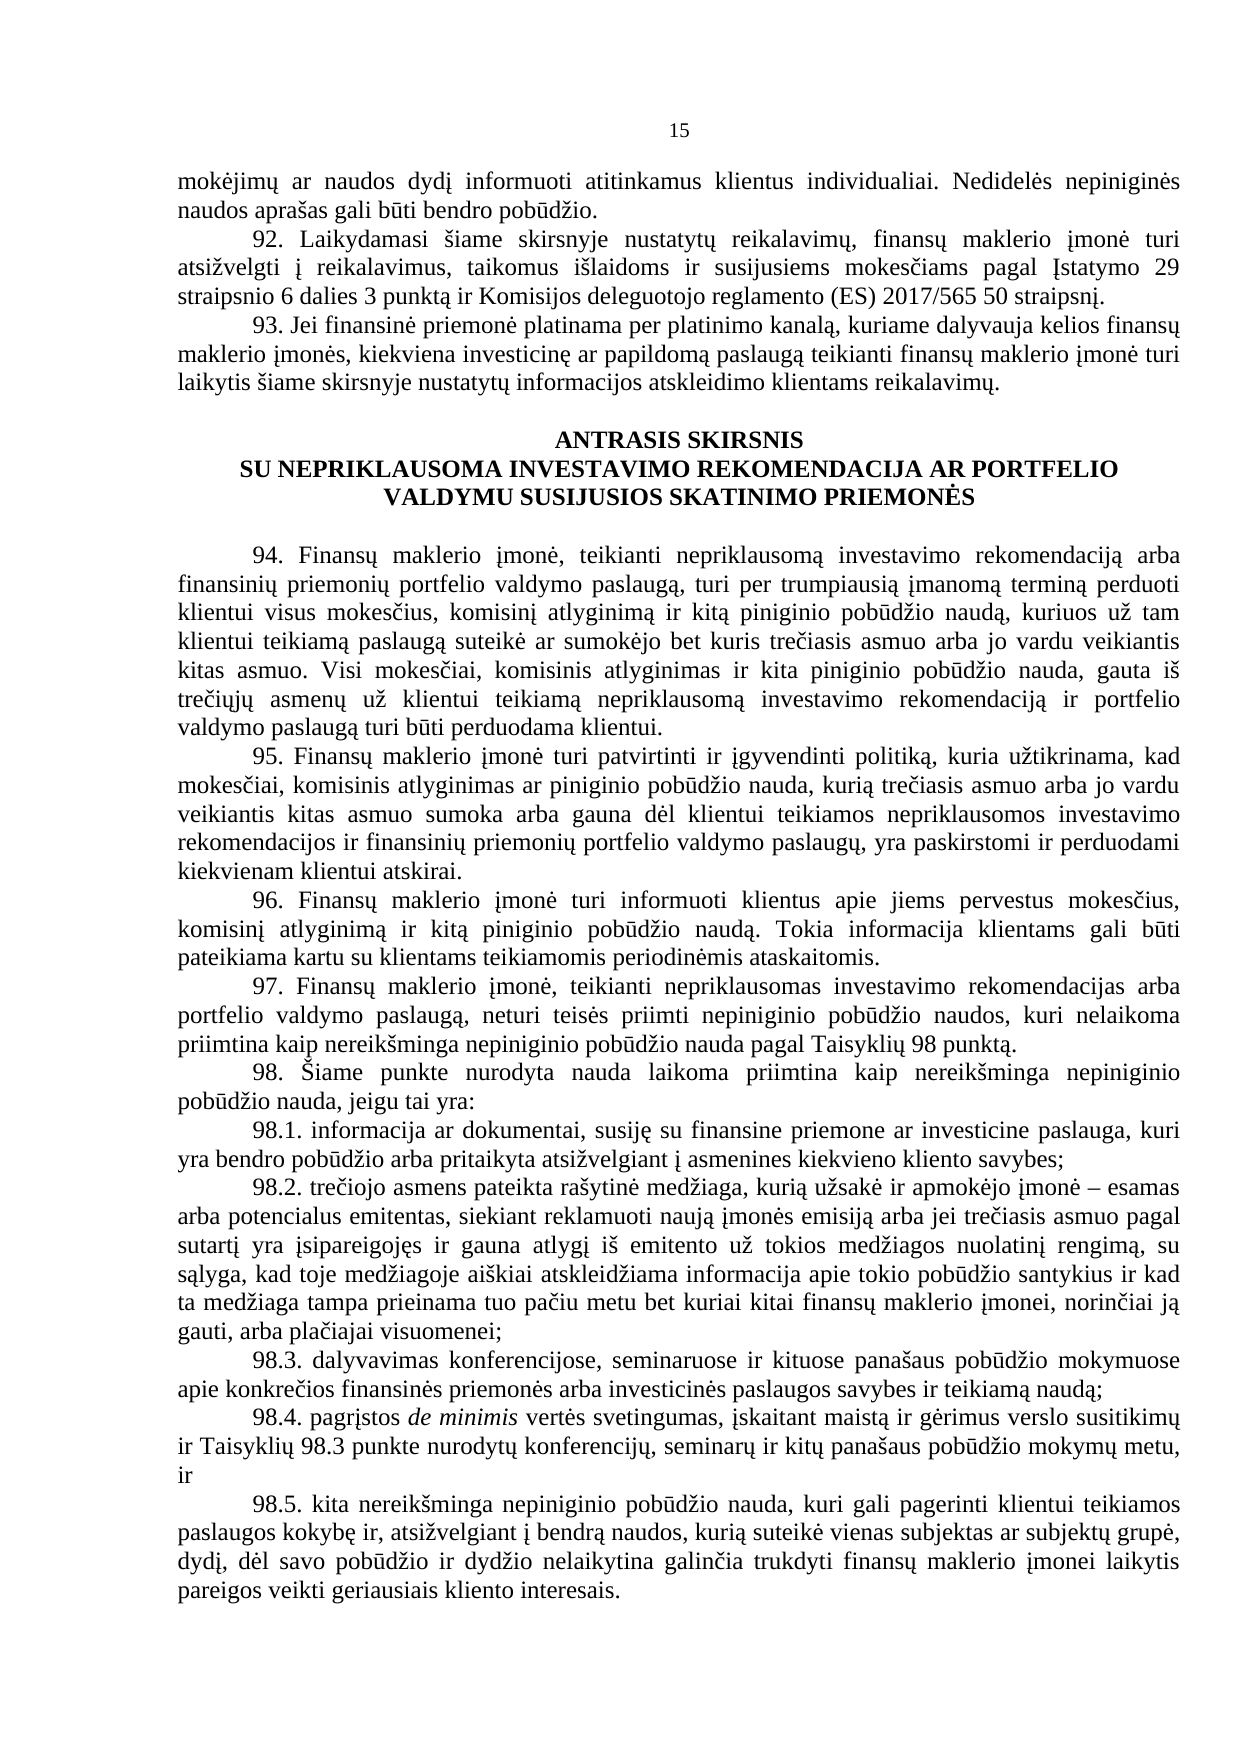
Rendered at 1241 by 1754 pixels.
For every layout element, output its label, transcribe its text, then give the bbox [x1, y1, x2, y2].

text 98.4. pagrįstos de minimis vertės svetingumas, įskaitant maistą ir gėrimus verslo susitikimų ir Taisyklių 98.3 punkte nurodytų konferencijų, seminarų ir kitų panašaus pobūdžio mokymų metu, ir [177, 1402, 1181, 1489]
text 98.3. dalyvavimas konferencijose, seminaruose ir kituose panašaus pobūdžio mokymuose apie konkrečios finansinės priemonės arba investicinės paslaugos savybes ir teikiamą naudą; [177, 1345, 1181, 1402]
text 95. Finansų maklerio įmonė turi patvirtinti ir įgyvendinti politiką, kuria užtikrinama, kad mokesčiai, komisinis atlyginimas ar piniginio pobūdžio nauda, kurią trečiasis asmuo arba jo vardu veikiantis kitas asmuo sumoka arba gauna dėl klientui teikiamos nepriklausomos investavimo rekomendacijos ir finansinių priemonių portfelio valdymo paslaugų, yra paskirstomi ir perduodami kiekvienam klientui atskirai. [177, 741, 1181, 885]
text 97. Finansų maklerio įmonė, teikianti nepriklausomas investavimo rekomendacijas arba portfelio valdymo paslaugą, neturi teisės priimti nepiniginio pobūdžio naudos, kuri nelaikoma priimtina kaip nereikšminga nepiniginio pobūdžio nauda pagal Taisyklių 98 punktą. [177, 971, 1181, 1057]
text 93. Jei finansinė priemonė platinama per platinimo kanalą, kuriame dalyvauja kelios finansų maklerio įmonės, kiekviena investicinę ar papildomą paslaugą teikianti finansų maklerio įmonė turi laikytis šiame skirsnyje nustatytų informacijos atskleidimo klientams reikalavimų. [177, 310, 1181, 396]
text mokėjimų ar naudos dydį informuoti atitinkamus klientus individualiai. Nedidelės nepiniginės naudos aprašas gali būti bendro pobūdžio. [177, 166, 1181, 224]
text ANTRASIS SKIRSNIS [177, 425, 1181, 454]
text 98.1. informacija ar dokumentai, susiję su finansine priemone ar investicine paslauga, kuri yra bendro pobūdžio arba pritaikyta atsižvelgiant į asmenines kiekvieno kliento savybes; [177, 1115, 1181, 1172]
text 98.5. kita nereikšminga nepiniginio pobūdžio nauda, kuri gali pagerinti klientui teikiamos paslaugos kokybę ir, atsižvelgiant į bendrą naudos, kurią suteikė vienas subjektas ar subjektų grupė, dydį, dėl savo pobūdžio ir dydžio nelaikytina galinčia trukdyti finansų maklerio įmonei laikytis pareigos veikti geriausiais kliento interesais. [177, 1489, 1181, 1604]
text 98. Šiame punkte nurodyta nauda laikoma priimtina kaip nereikšminga nepiniginio pobūdžio nauda, jeigu tai yra: [177, 1057, 1181, 1115]
text 92. Laikydamasi šiame skirsnyje nustatytų reikalavimų, finansų maklerio įmonė turi atsižvelgti į reikalavimus, taikomus išlaidoms ir susijusiems mokesčiams pagal Įstatymo 29 straipsnio 6 dalies 3 punktą ir Komisijos deleguotojo reglamento (ES) 2017/565 50 straipsnį. [177, 224, 1181, 310]
text 96. Finansų maklerio įmonė turi informuoti klientus apie jiems pervestus mokesčius, komisinį atlyginimą ir kitą piniginio pobūdžio naudą. Tokia informacija klientams gali būti pateikiama kartu su klientams teikiamomis periodinėmis ataskaitomis. [177, 885, 1181, 971]
text 94. Finansų maklerio įmonė, teikianti nepriklausomą investavimo rekomendaciją arba finansinių priemonių portfelio valdymo paslaugą, turi per trumpiausią įmanomą terminą perduoti klientui visus mokesčius, komisinį atlyginimą ir kitą piniginio pobūdžio naudą, kuriuos už tam klientui teikiamą paslaugą suteikė ar sumokėjo bet kuris trečiasis asmuo arba jo vardu veikiantis kitas asmuo. Visi mokesčiai, komisinis atlyginimas ir kita piniginio pobūdžio nauda, gauta iš trečiųjų asmenų už klientui teikiamą nepriklausomą investavimo rekomendaciją ir portfelio valdymo paslaugą turi būti perduodama klientui. [177, 540, 1181, 741]
text 98.2. trečiojo asmens pateikta rašytinė medžiaga, kurią užsakė ir apmokėjo įmonė – esamas arba potencialus emitentas, siekiant reklamuoti naują įmonės emisiją arba jei trečiasis asmuo pagal sutartį yra įsipareigojęs ir gauna atlygį iš emitento už tokios medžiagos nuolatinį rengimą, su sąlyga, kad toje medžiagoje aiškiai atskleidžiama informacija apie tokio pobūdžio santykius ir kad ta medžiaga tampa prieinama tuo pačiu metu bet kuriai kitai finansų maklerio įmonei, norinčiai ją gauti, arba plačiajai visuomenei; [177, 1172, 1181, 1345]
text SU NEPRIKLAUSOMA INVESTAVIMO REKOMENDACIJA AR PORTFELIO VALDYMU SUSIJUSIOS SKATINIMO PRIEMONĖS [177, 454, 1181, 511]
